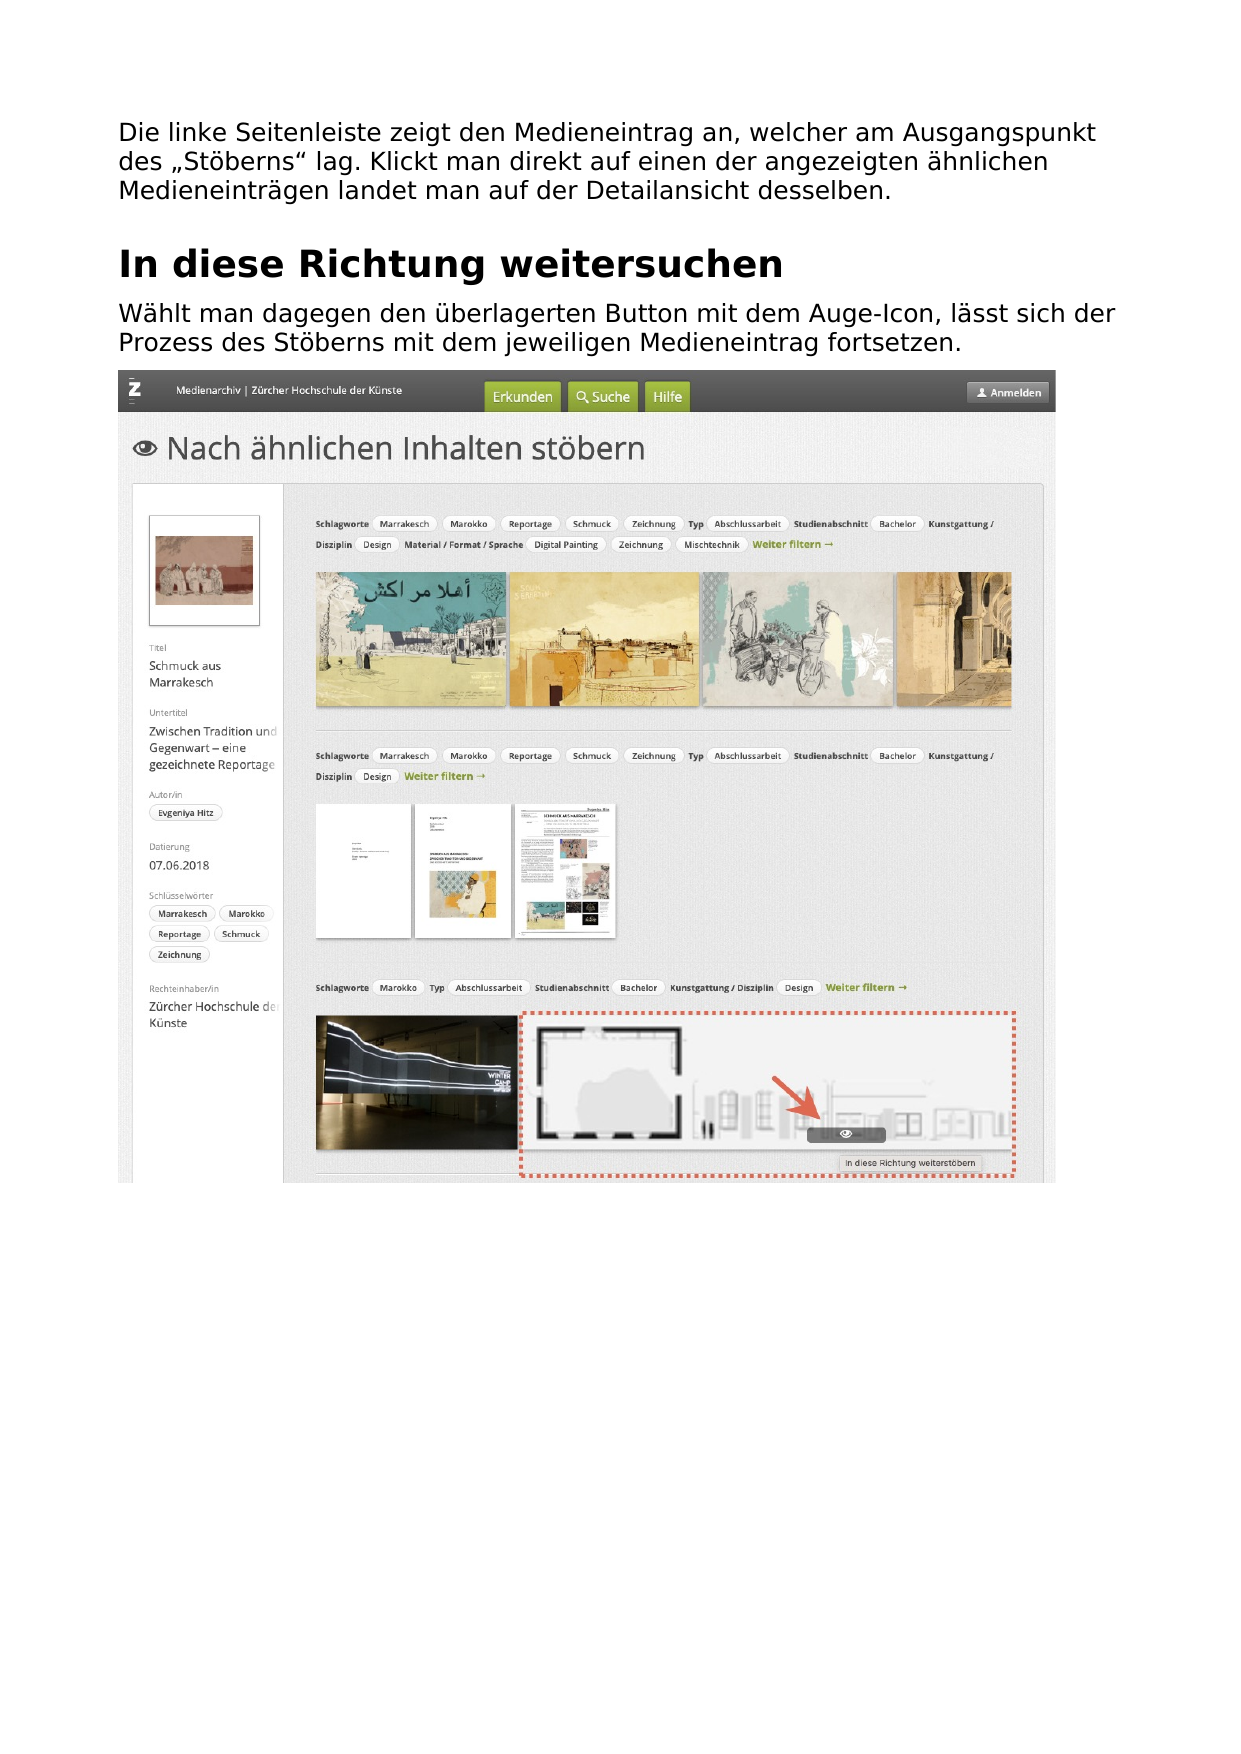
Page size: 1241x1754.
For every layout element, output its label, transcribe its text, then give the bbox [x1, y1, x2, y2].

picture [118, 370, 1056, 1183]
text Die linke Seitenleiste zeigt den Medieneintrag an, welcher am Ausgangspunkt des „Stöberns“ lag. Klickt man direkt auf einen der angezeigten ähnlichen Medieneinträgen landet man auf der Detailansicht desselben. [118, 118, 1122, 206]
text Wählt man dagegen den überlagerten Button mit dem Auge-Icon, lässt sich der Prozess des Stöberns mit dem jeweiligen Medieneintrag fortsetzen. [118, 299, 1122, 358]
subtitle In diese Richtung weitersuchen [118, 243, 1122, 287]
